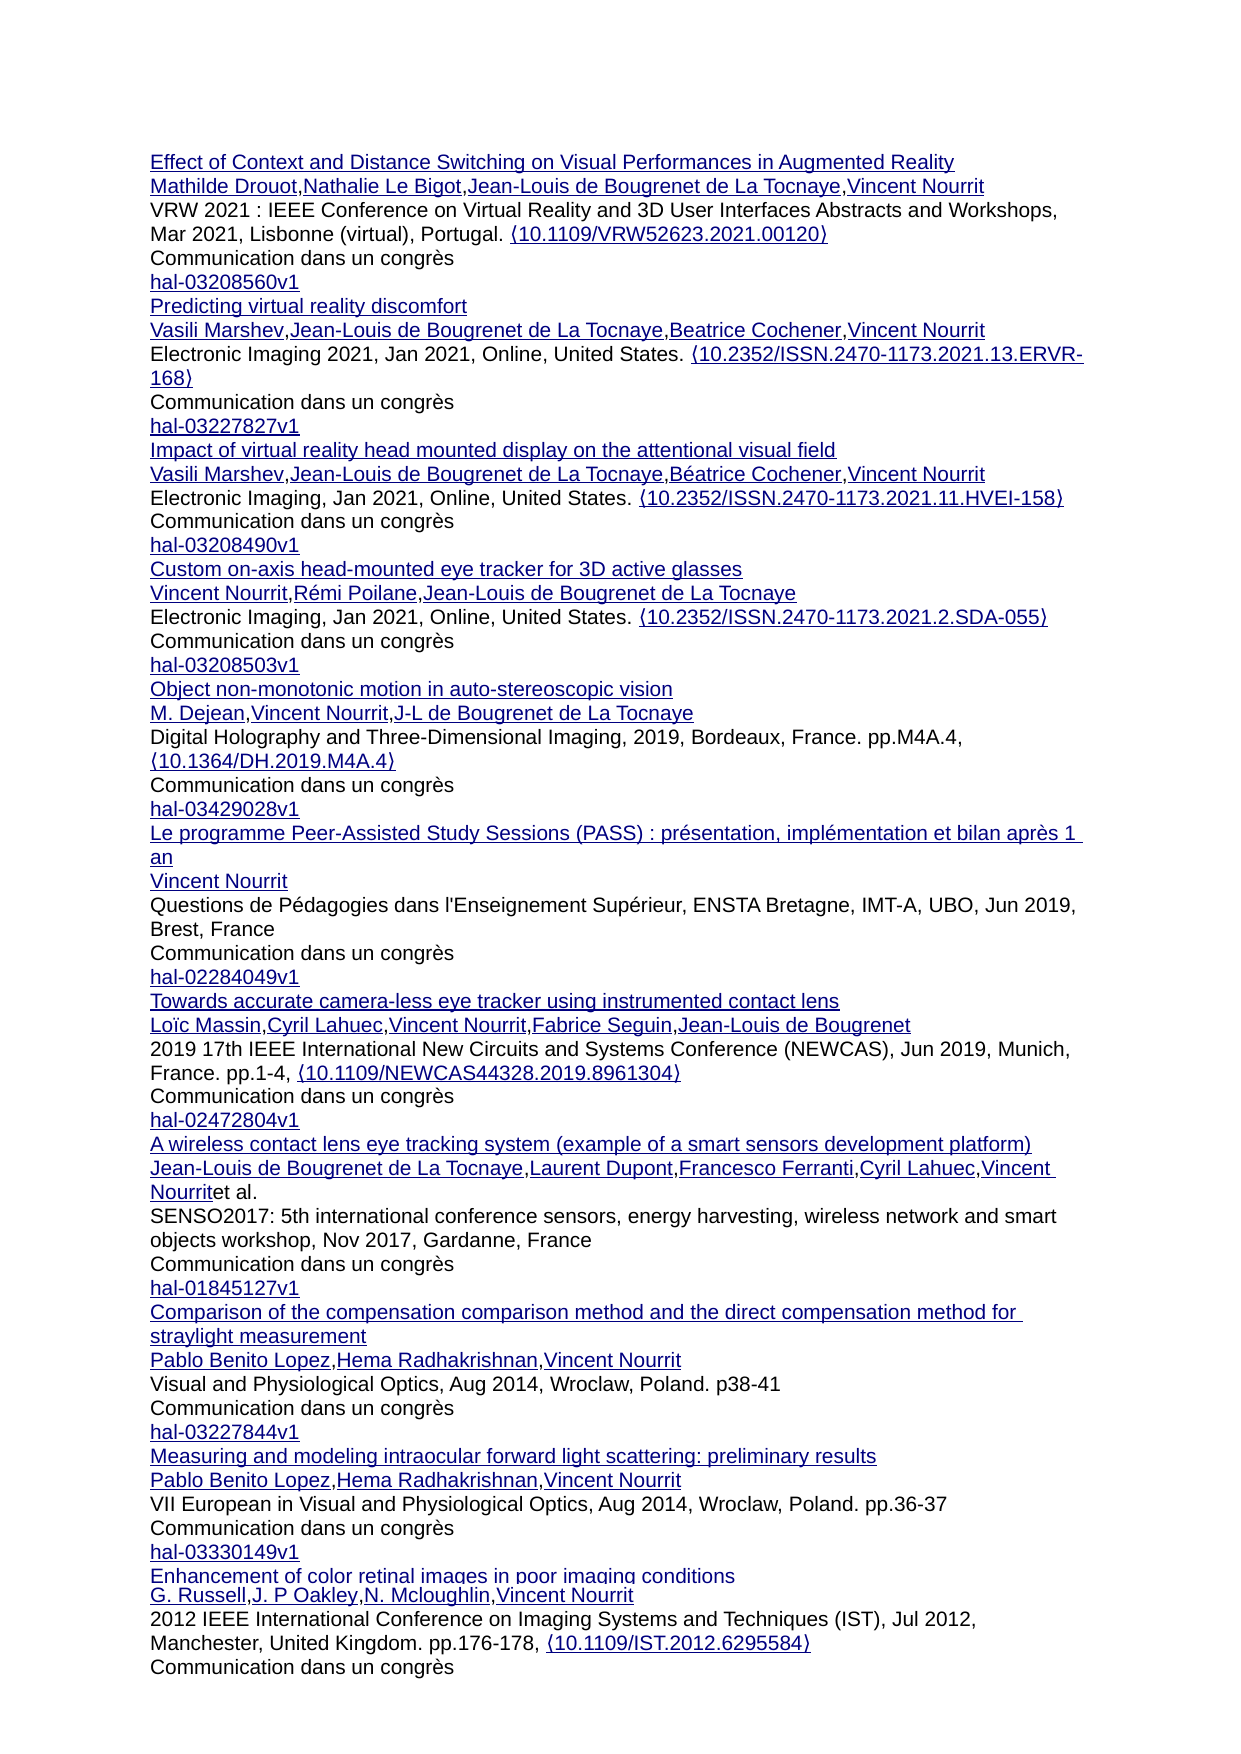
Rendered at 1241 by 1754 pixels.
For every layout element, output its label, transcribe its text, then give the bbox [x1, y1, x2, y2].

table_cell Predicting virtual reality discomfort Vasili Marshev,Jean-Louis de Bougrenet de La Tocnaye,Beatrice Cochener,Vincent Nourrit Electronic Imaging 2021, Jan 2021, Online, United States. ⟨10.2352/ISSN.2470-1173.2021.13.ERVR-168⟩ Communication dans un congrès hal-03227827v1 [150, 294, 1090, 437]
table_cell Comparison of the compensation comparison method and the direct compensation method for straylight measurement Pablo Benito Lopez,Hema Radhakrishnan,Vincent Nourrit Visual and Physiological Optics, Aug 2014, Wroclaw, Poland. p38-41 Communication dans un congrès hal-03227844v1 [150, 1300, 1090, 1444]
table_cell Custom on-axis head-mounted eye tracker for 3D active glasses Vincent Nourrit,Rémi Poilane,Jean-Louis de Bougrenet de La Tocnaye Electronic Imaging, Jan 2021, Online, United States. ⟨10.2352/ISSN.2470-1173.2021.2.SDA-055⟩ Communication dans un congrès hal-03208503v1 [150, 557, 1090, 677]
table_cell Towards accurate camera-less eye tracker using instrumented contact lens Loïc Massin,Cyril Lahuec,Vincent Nourrit,Fabrice Seguin,Jean-Louis de Bougrenet 2019 17th IEEE International New Circuits and Systems Conference (NEWCAS), Jun 2019, Munich, France. pp.1-4, ⟨10.1109/NEWCAS44328.2019.8961304⟩ Communication dans un congrès hal-02472804v1 [150, 989, 1090, 1132]
table_cell A wireless contact lens eye tracking system (example of a smart sensors development platform) Jean-Louis de Bougrenet de La Tocnaye,Laurent Dupont,Francesco Ferranti,Cyril Lahuec,Vincent Nourritet al. SENSO2017: 5th international conference sensors, energy harvesting, wireless network and smart objects workshop, Nov 2017, Gardanne, France Communication dans un congrès hal-01845127v1 [150, 1132, 1090, 1300]
table_cell Measuring and modeling intraocular forward light scattering: preliminary results Pablo Benito Lopez,Hema Radhakrishnan,Vincent Nourrit VII European in Visual and Physiological Optics, Aug 2014, Wroclaw, Poland. pp.36-37 Communication dans un congrès hal-03330149v1 [150, 1444, 1090, 1563]
table_cell Object non-monotonic motion in auto-stereoscopic vision M. Dejean,Vincent Nourrit,J-L de Bougrenet de La Tocnaye Digital Holography and Three-Dimensional Imaging, 2019, Bordeaux, France. pp.M4A.4, ⟨10.1364/DH.2019.M4A.4⟩ Communication dans un congrès hal-03429028v1 [150, 677, 1090, 821]
table_cell Enhancement of color retinal images in poor imaging conditions G. Russell,J. P Oakley,N. Mcloughlin,Vincent Nourrit 2012 IEEE International Conference on Imaging Systems and Techniques (IST), Jul 2012, Manchester, United Kingdom. pp.176-178, ⟨10.1109/IST.2012.6295584⟩ Communication dans un congrès [150, 1564, 1090, 1679]
table_cell Impact of virtual reality head mounted display on the attentional visual field Vasili Marshev,Jean-Louis de Bougrenet de La Tocnaye,Béatrice Cochener,Vincent Nourrit Electronic Imaging, Jan 2021, Online, United States. ⟨10.2352/ISSN.2470-1173.2021.11.HVEI-158⟩ Communication dans un congrès hal-03208490v1 [150, 438, 1090, 557]
table_cell Le programme Peer-Assisted Study Sessions (PASS) : présentation, implémentation et bilan après 1 an Vincent Nourrit Questions de Pédagogies dans l'Enseignement Supérieur, ENSTA Bretagne, IMT-A, UBO, Jun 2019, Brest, France Communication dans un congrès hal-02284049v1 [150, 821, 1090, 988]
table_cell Effect of Context and Distance Switching on Visual Performances in Augmented Reality Mathilde Drouot,Nathalie Le Bigot,Jean-Louis de Bougrenet de La Tocnaye,Vincent Nourrit VRW 2021 : IEEE Conference on Virtual Reality and 3D User Interfaces Abstracts and Workshops, Mar 2021, Lisbonne (virtual), Portugal. ⟨10.1109/VRW52623.2021.00120⟩ Communication dans un congrès hal-03208560v1 [150, 150, 1090, 294]
